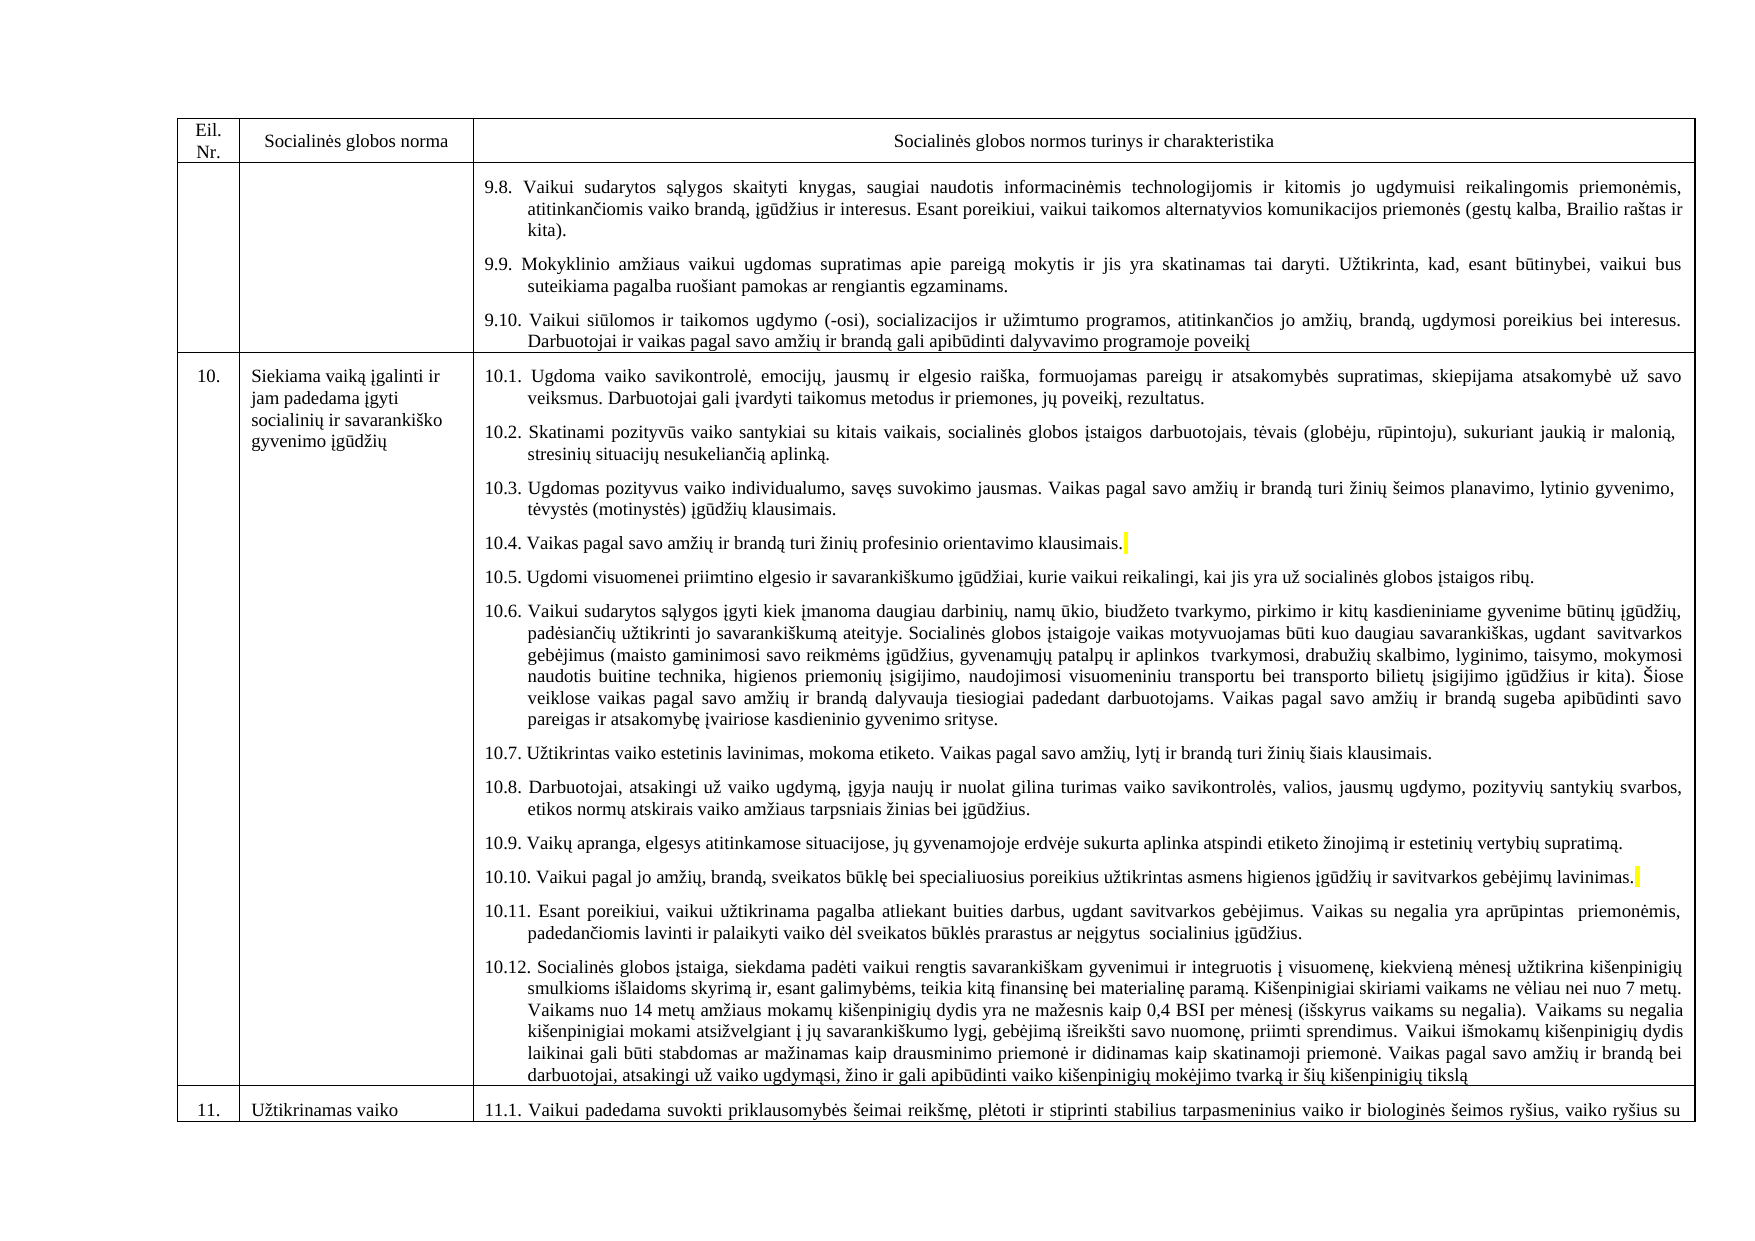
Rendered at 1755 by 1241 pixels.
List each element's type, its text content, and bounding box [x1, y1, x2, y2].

table_cell 10.1. Ugdoma vaiko savikontrolė, emocijų, jausmų ir elgesio raiška, formuojamas pareigų ir atsakomybės supratimas, skiepijama atsakomybė už savo veiksmus. Darbuotojai gali įvardyti taikomus metodus ir priemones, jų poveikį, rezultatus. 10.2. Skatinami pozityvūs vaiko santykiai su kitais vaikais, socialinės globos įstaigos darbuotojais, tėvais (globėju, rūpintoju), sukuriant jaukią ir malonią, stresinių situacijų nesukeliančią aplinką. 10.3. Ugdomas pozityvus vaiko individualumo, savęs suvokimo jausmas. Vaikas pagal savo amžių ir brandą turi žinių šeimos planavimo, lytinio gyvenimo, tėvystės (motinystės) įgūdžių klausimais. 10.4. Vaikas pagal savo amžių ir brandą turi žinių profesinio orientavimo klausimais. 10.5. Ugdomi visuomenei priimtino elgesio ir savarankiškumo įgūdžiai, kurie vaikui reikalingi, kai jis yra už socialinės globos įstaigos ribų. 10.6. Vaikui sudarytos sąlygos įgyti kiek įmanoma daugiau darbinių, namų ūkio, biudžeto tvarkymo, pirkimo ir kitų kasdieniniame gyvenime būtinų įgūdžių, padėsiančių užtikrinti jo savarankiškumą ateityje. Socialinės globos įstaigoje vaikas motyvuojamas būti kuo daugiau savarankiškas, ugdant savitvarkos gebėjimus (maisto gaminimosi savo reikmėms įgūdžius, gyvenamųjų patalpų ir aplinkos tvarkymosi, drabužių skalbimo, lyginimo, taisymo, mokymosi naudotis buitine technika, higienos priemonių įsigijimo, naudojimosi visuomeniniu transportu bei transporto bilietų įsigijimo įgūdžius ir kita). Šiose veiklose vaikas pagal savo amžių ir brandą dalyvauja tiesiogiai padedant darbuotojams. Vaikas pagal savo amžių ir brandą sugeba apibūdinti savo pareigas ir atsakomybę įvairiose kasdieninio gyvenimo srityse. 10.7. Užtikrintas vaiko estetinis lavinimas, mokoma etiketo. Vaikas pagal savo amžių, lytį ir brandą turi žinių šiais klausimais. 10.8. Darbuotojai, atsakingi už vaiko ugdymą, įgyja naujų ir nuolat gilina turimas vaiko savikontrolės, valios, jausmų ugdymo, pozityvių santykių svarbos, etikos normų atskirais vaiko amžiaus tarpsniais žinias bei įgūdžius. 10.9. Vaikų apranga, elgesys atitinkamose situacijose, jų gyvenamojoje erdvėje sukurta aplinka atspindi etiketo žinojimą ir estetinių vertybių supratimą. 10.10. Vaikui pagal jo amžių, brandą, sveikatos būklę bei specialiuosius poreikius užtikrintas asmens higienos įgūdžių ir savitvarkos gebėjimų lavinimas. 10.11. Esant poreikiui, vaikui užtikrinama pagalba atliekant buities darbus, ugdant savitvarkos gebėjimus. Vaikas su negalia yra aprūpintas priemonėmis, padedančiomis lavinti ir palaikyti vaiko dėl sveikatos būklės prarastus ar neįgytus socialinius įgūdžius. 10.12. Socialinės globos įstaiga, siekdama padėti vaikui rengtis savarankiškam gyvenimui ir integruotis į visuomenę, kiekvieną mėnesį užtikrina kišenpinigių smulkioms išlaidoms skyrimą ir, esant galimybėms, teikia kitą finansinę bei materialinę paramą. Kišenpinigiai skiriami vaikams ne vėliau nei nuo 7 metų. Vaikams nuo 14 metų amžiaus mokamų kišenpinigių dydis yra ne mažesnis kaip 0,4 BSI per mėnesį (išskyrus vaikams su negalia). Vaikams su negalia kišenpinigiai mokami atsižvelgiant į jų savarankiškumo lygį, gebėjimą išreikšti savo nuomonę, priimti sprendimus. Vaikui išmokamų kišenpinigių dydis laikinai gali būti stabdomas ar mažinamas kaip drausminimo priemonė ir didinamas kaip skatinamoji priemonė. Vaikas pagal savo amžių ir brandą bei darbuotojai, atsakingi už vaiko ugdymąsi, žino ir gali apibūdinti vaiko kišenpinigių mokėjimo tvarką ir šių kišenpinigių tikslą [474, 353, 1694, 1085]
table_cell [178, 163, 239, 352]
table_cell 10. [178, 353, 239, 1085]
table_cell [240, 163, 473, 352]
table_header Eil. Nr. [178, 119, 239, 162]
table_cell 11.1. Vaikui padedama suvokti priklausomybės šeimai reikšmę, plėtoti ir stiprinti stabilius tarpasmeninius vaiko ir biologinės šeimos ryšius, vaiko ryšius su [474, 1086, 1694, 1121]
table_header Socialinės globos norma [240, 119, 473, 162]
table_cell 11. [178, 1086, 239, 1121]
table_header Socialinės globos normos turinys ir charakteristika [474, 119, 1694, 162]
table_cell 9.8. Vaikui sudarytos sąlygos skaityti knygas, saugiai naudotis informacinėmis technologijomis ir kitomis jo ugdymuisi reikalingomis priemonėmis, atitinkančiomis vaiko brandą, įgūdžius ir interesus. Esant poreikiui, vaikui taikomos alternatyvios komunikacijos priemonės (gestų kalba, Brailio raštas ir kita). 9.9. Mokyklinio amžiaus vaikui ugdomas supratimas apie pareigą mokytis ir jis yra skatinamas tai daryti. Užtikrinta, kad, esant būtinybei, vaikui bus suteikiama pagalba ruošiant pamokas ar rengiantis egzaminams. 9.10. Vaikui siūlomos ir taikomos ugdymo (-osi), socializacijos ir užimtumo programos, atitinkančios jo amžių, brandą, ugdymosi poreikius bei interesus. Darbuotojai ir vaikas pagal savo amžių ir brandą gali apibūdinti dalyvavimo programoje poveikį [474, 163, 1694, 352]
table_cell Siekiama vaiką įgalinti ir jam padedama įgyti socialinių ir savarankiško gyvenimo įgūdžių [240, 353, 473, 1085]
table_cell Užtikrinamas vaiko [240, 1086, 473, 1121]
